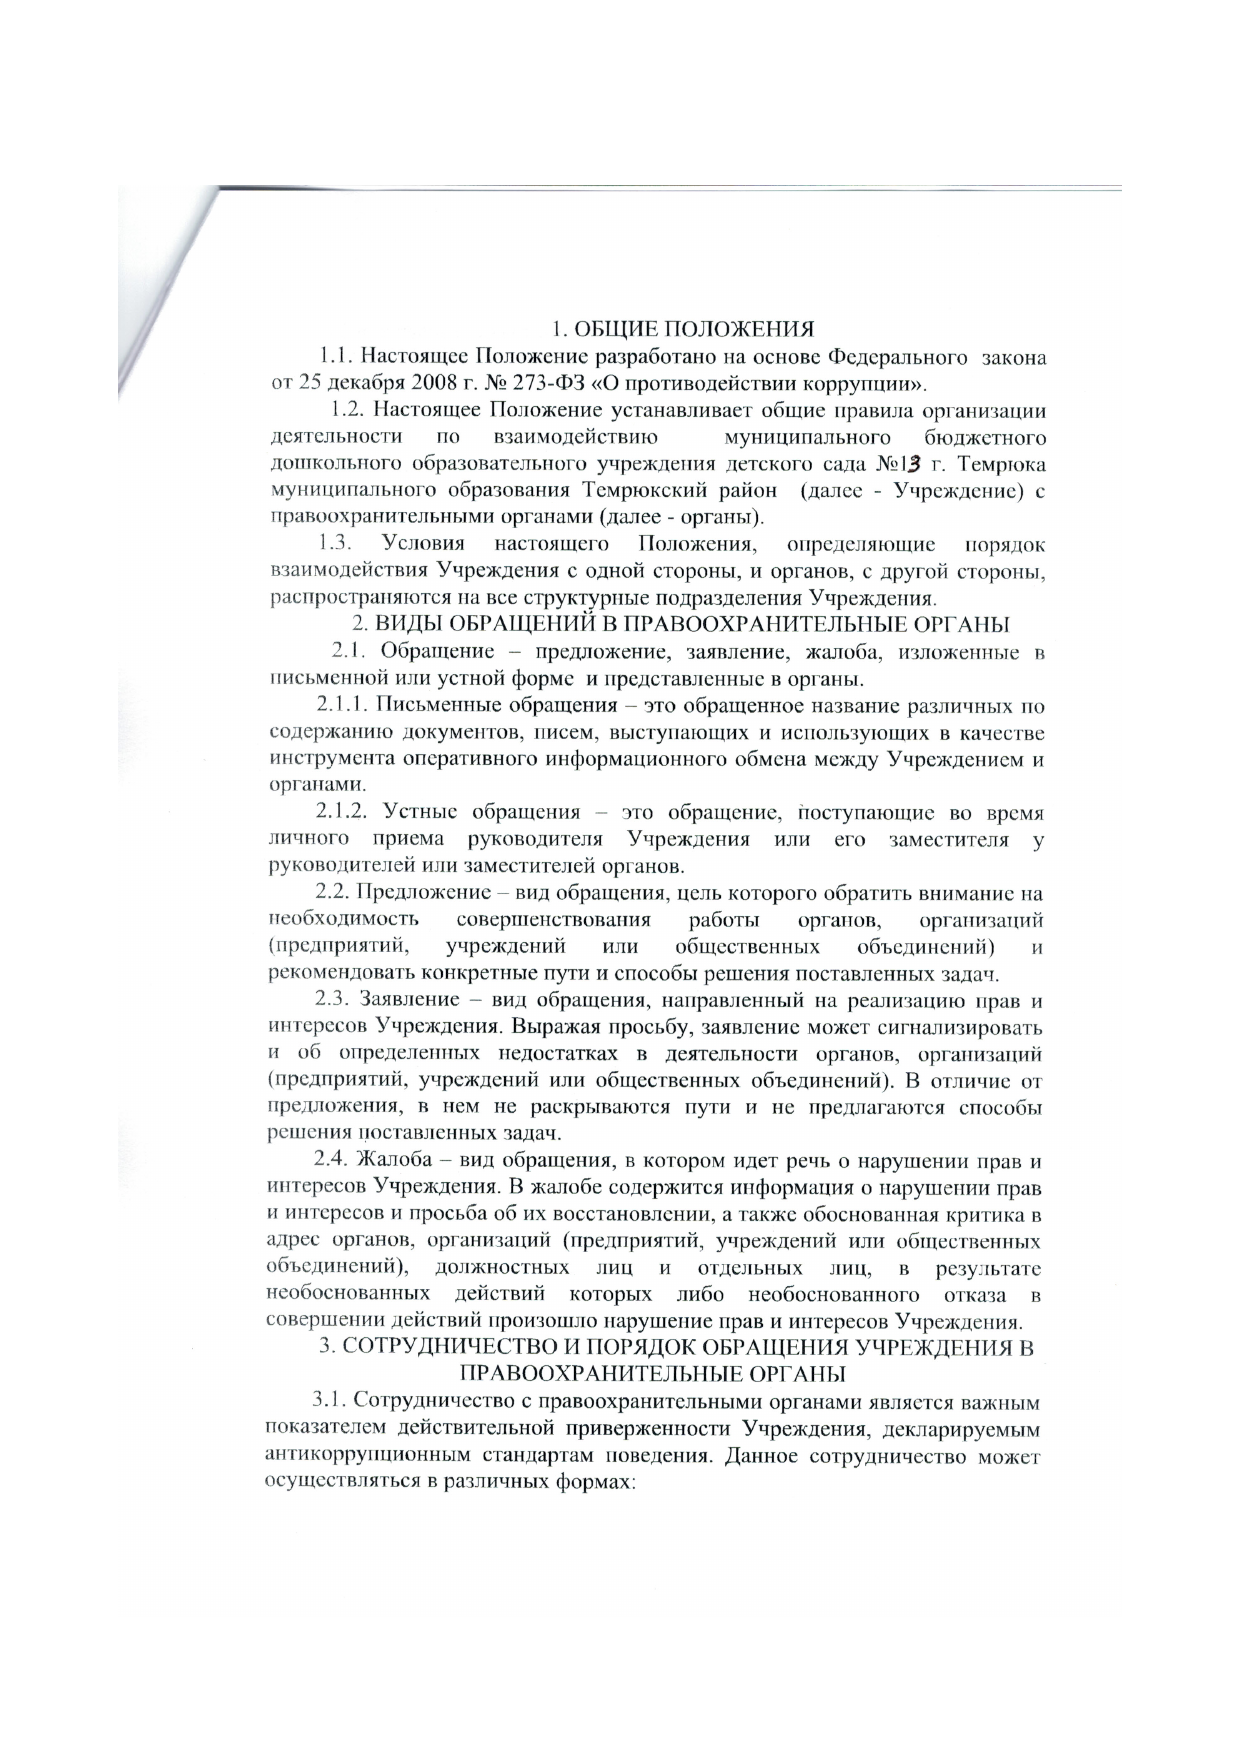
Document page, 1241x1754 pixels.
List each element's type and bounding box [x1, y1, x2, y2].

picture [118, 185, 1122, 1617]
